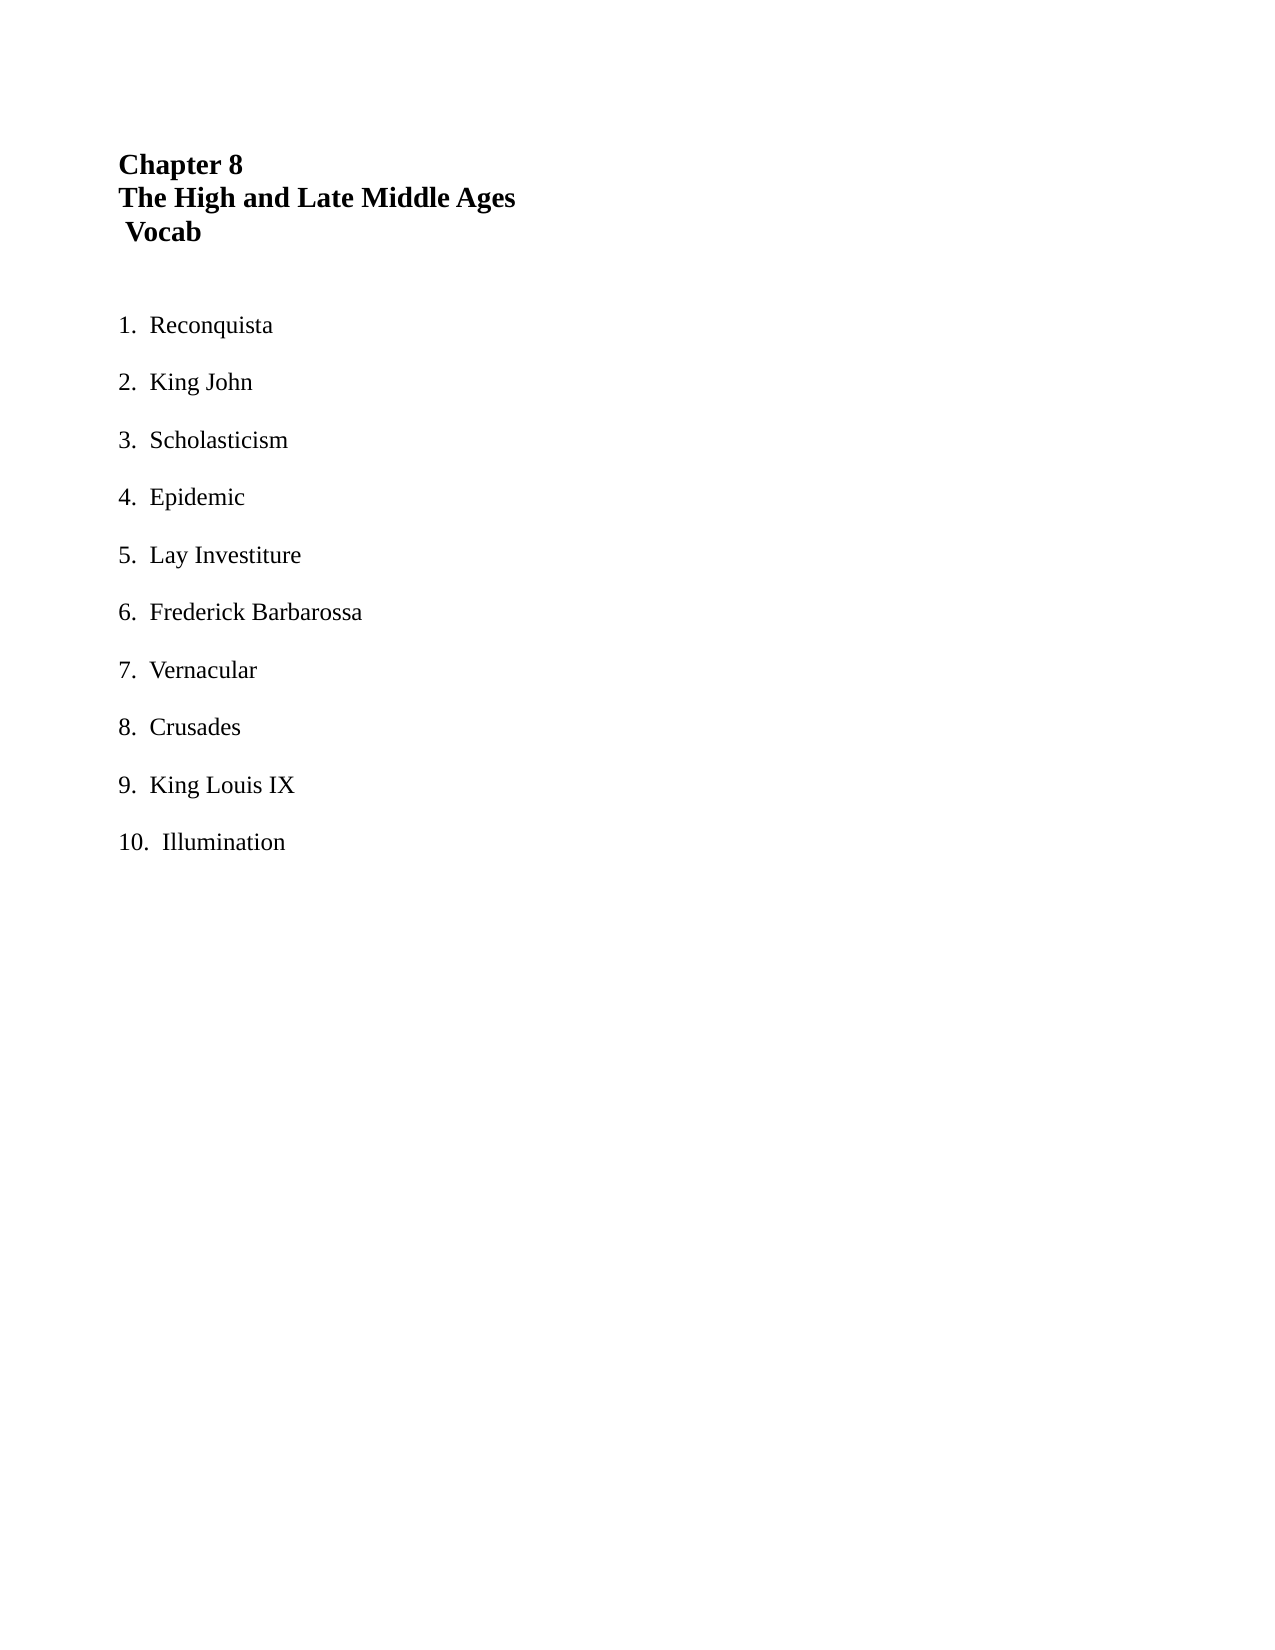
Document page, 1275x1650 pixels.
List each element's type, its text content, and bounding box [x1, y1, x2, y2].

text 5. Lay Investiture [118, 540, 1157, 568]
text 10. Illumination [118, 827, 1157, 856]
text 9. King Louis IX [118, 770, 1157, 798]
text Chapter 8 [118, 147, 1157, 180]
text 2. King John [118, 367, 1157, 396]
text Vocab [118, 214, 1157, 247]
text 3. Scholasticism [118, 425, 1157, 453]
text 8. Crusades [118, 712, 1157, 741]
text 4. Epidemic [118, 482, 1157, 511]
text The High and Late Middle Ages [118, 180, 1157, 214]
text 6. Frederick Barbarossa [118, 597, 1157, 626]
text 1. Reconquista [118, 310, 1157, 338]
text 7. Vernacular [118, 655, 1157, 683]
